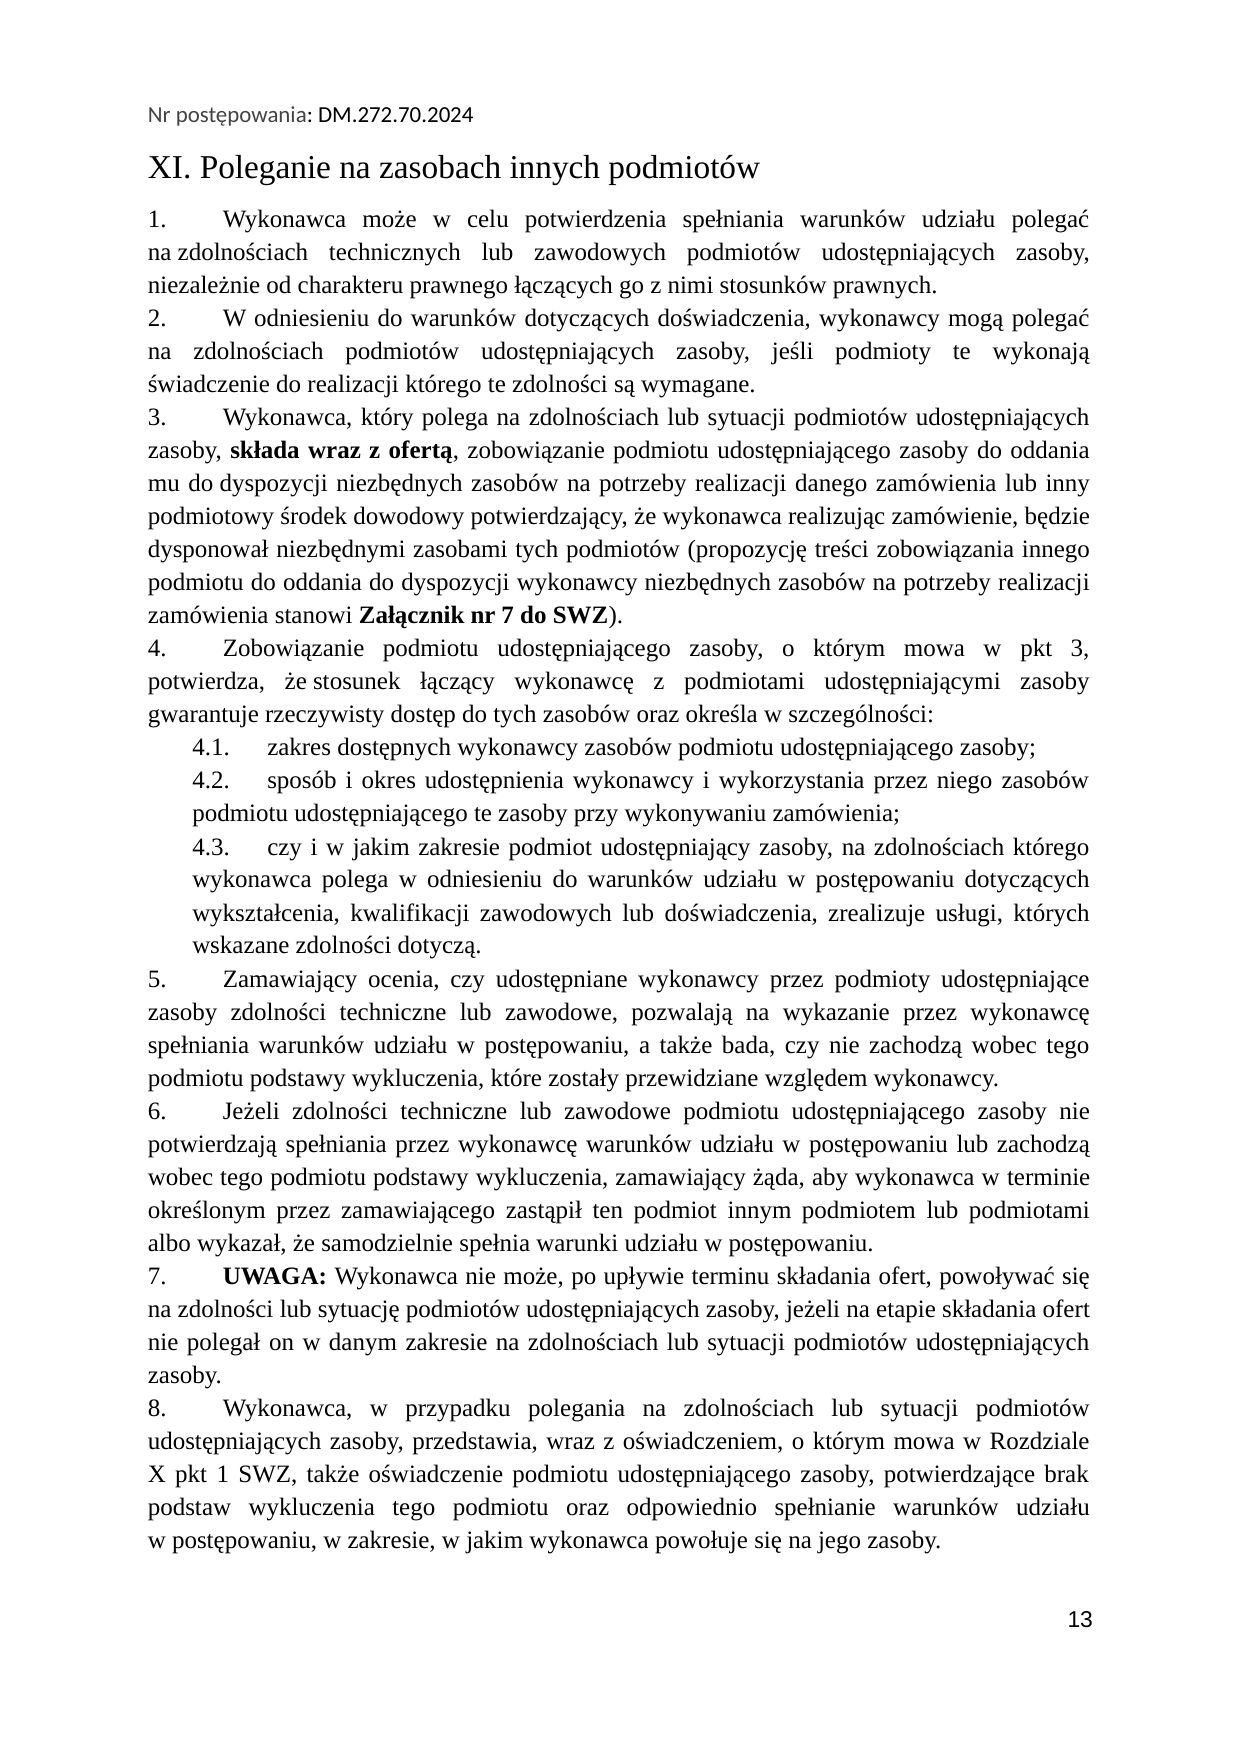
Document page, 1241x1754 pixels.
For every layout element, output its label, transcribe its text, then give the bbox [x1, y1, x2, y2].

subtitle XI. Poleganie na zasobach innych podmiotów [148, 148, 1093, 186]
list W odniesieniu do warunków dotyczących doświadczenia, wykonawcy mogą polegać na zdolnościach podmiotów udostępniających zasoby, jeśli podmioty te wykonają świadczenie do realizacji którego te zdolności są wymagane. [148, 303, 1090, 398]
list Zamawiający ocenia, czy udostępniane wykonawcy przez podmioty udostępniające zasoby zdolności techniczne lub zawodowe, pozwalają na wykazanie przez wykonawcę spełniania warunków udziału w postępowaniu, a także bada, czy nie zachodzą wobec tego podmiotu podstawy wykluczenia, które zostały przewidziane względem wykonawcy. [148, 964, 1090, 1091]
list UWAGA: Wykonawca nie może, po upływie terminu składania ofert, powoływać się na zdolności lub sytuację podmiotów udostępniających zasoby, jeżeli na etapie składania ofert nie polegał on w danym zakresie na zdolnościach lub sytuacji podmiotów udostępniających zasoby. [148, 1261, 1090, 1389]
list czy i w jakim zakresie podmiot udostępniający zasoby, na zdolnościach którego wykonawca polega w odniesieniu do warunków udziału w postępowaniu dotyczących wykształcenia, kwalifikacji zawodowych lub doświadczenia, zrealizuje usługi, których wskazane zdolności dotyczą. [192, 832, 1090, 959]
list Wykonawca może w celu potwierdzenia spełniania warunków udziału polegać na zdolnościach technicznych lub zawodowych podmiotów udostępniających zasoby, niezależnie od charakteru prawnego łączących go z nimi stosunków prawnych. [148, 204, 1090, 299]
list Zobowiązanie podmiotu udostępniającego zasoby, o którym mowa w pkt 3, potwierdza, że stosunek łączący wykonawcę z podmiotami udostępniającymi zasoby gwarantuje rzeczywisty dostęp do tych zasobów oraz określa w szczególności: [148, 633, 1090, 728]
list Jeżeli zdolności techniczne lub zawodowe podmiotu udostępniającego zasoby nie potwierdzają spełniania przez wykonawcę warunków udziału w postępowaniu lub zachodzą wobec tego podmiotu podstawy wykluczenia, zamawiający żąda, aby wykonawca w terminie określonym przez zamawiającego zastąpił ten podmiot innym podmiotem lub podmiotami albo wykazał, że samodzielnie spełnia warunki udziału w postępowaniu. [148, 1096, 1090, 1257]
list Wykonawca, który polega na zdolnościach lub sytuacji podmiotów udostępniających zasoby, składa wraz z ofertą, zobowiązanie podmiotu udostępniającego zasoby do oddania mu do dyspozycji niezbędnych zasobów na potrzeby realizacji danego zamówienia lub inny podmiotowy środek dowodowy potwierdzający, że wykonawca realizując zamówienie, będzie dysponował niezbędnymi zasobami tych podmiotów (propozycję treści zobowiązania innego podmiotu do oddania do dyspozycji wykonawcy niezbędnych zasobów na potrzeby realizacji zamówienia stanowi Załącznik nr 7 do SWZ). [148, 402, 1090, 629]
list zakres dostępnych wykonawcy zasobów podmiotu udostępniającego zasoby; [192, 732, 1090, 761]
list sposób i okres udostępnienia wykonawcy i wykorzystania przez niego zasobów podmiotu udostępniającego te zasoby przy wykonywaniu zamówienia; [192, 766, 1090, 827]
list Wykonawca, w przypadku polegania na zdolnościach lub sytuacji podmiotów udostępniających zasoby, przedstawia, wraz z oświadczeniem, o którym mowa w Rozdziale X pkt 1 SWZ, także oświadczenie podmiotu udostępniającego zasoby, potwierdzające brak podstaw wykluczenia tego podmiotu oraz odpowiednio spełnianie warunków udziału w postępowaniu, w zakresie, w jakim wykonawca powołuje się na jego zasoby. [148, 1393, 1090, 1554]
